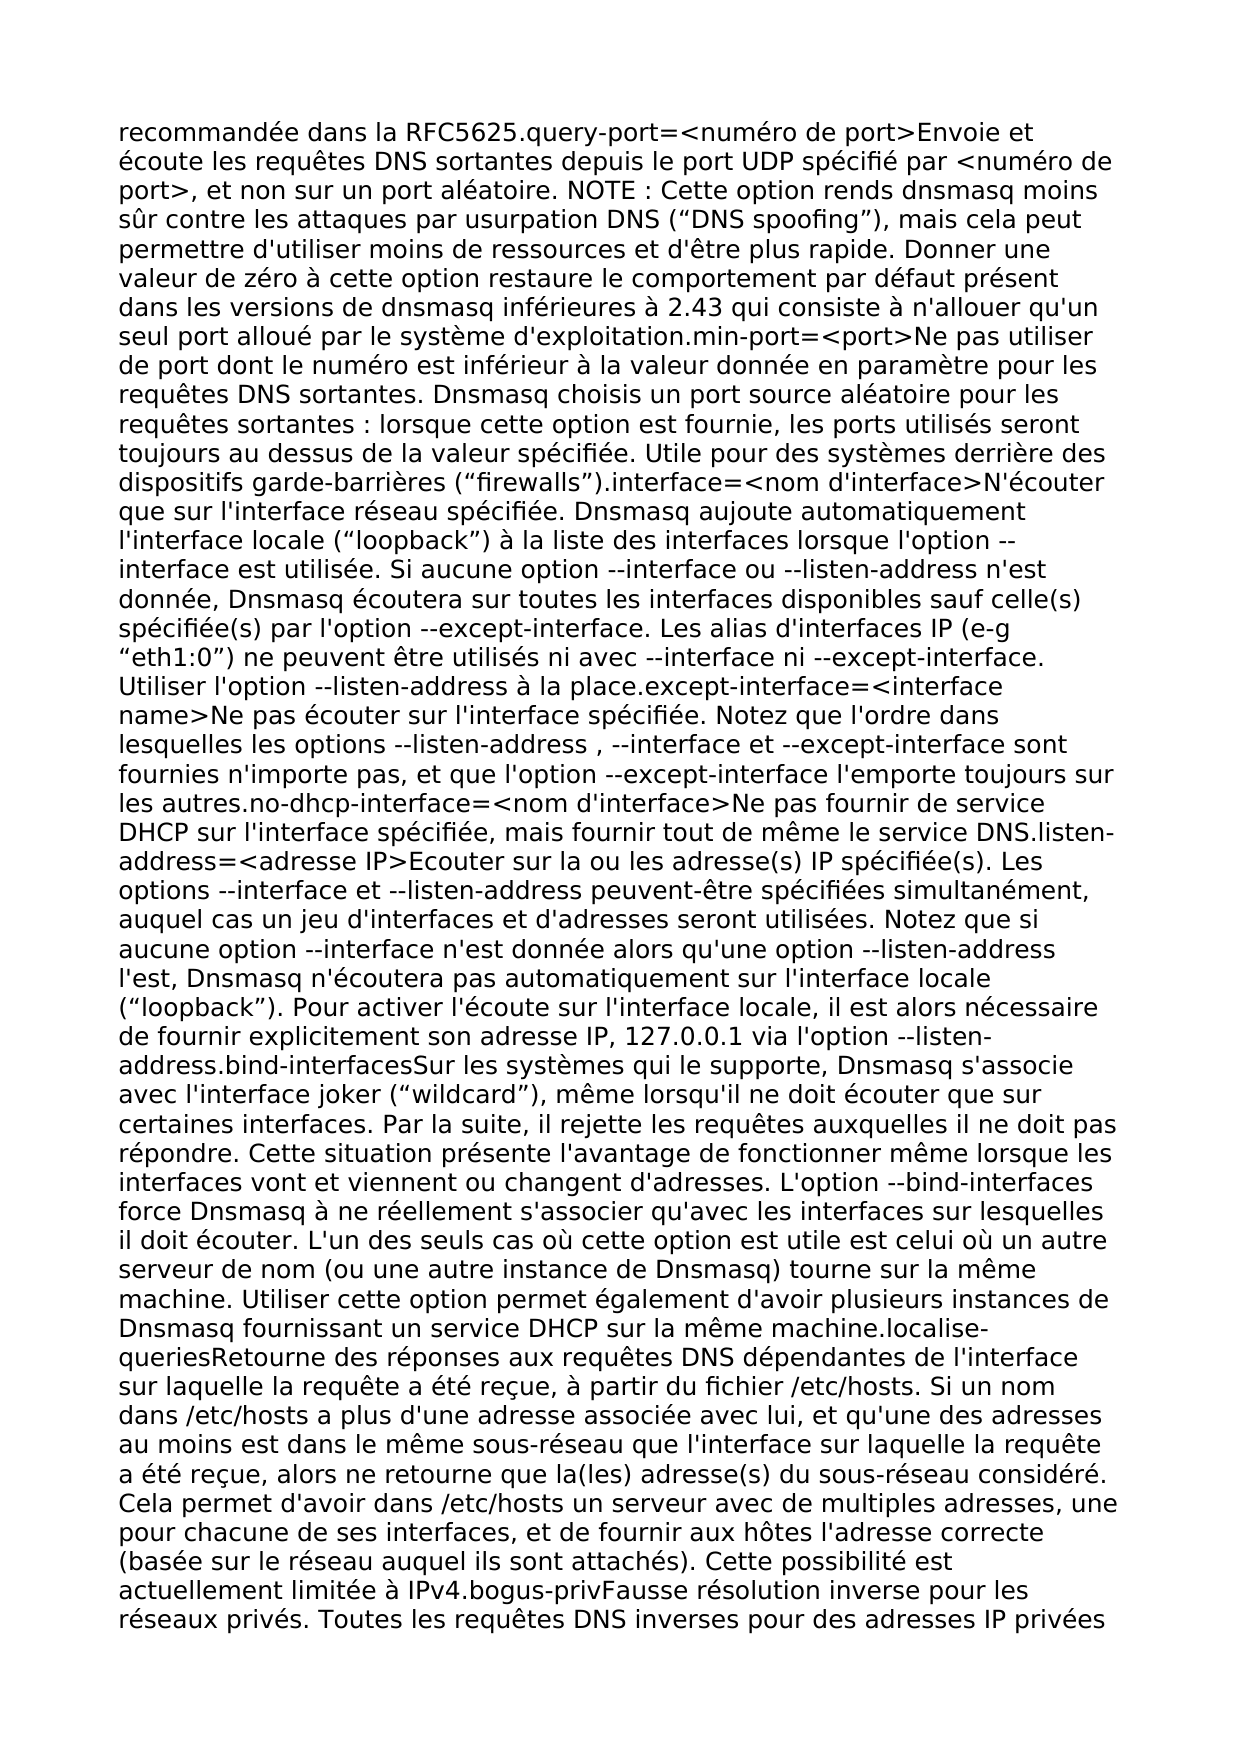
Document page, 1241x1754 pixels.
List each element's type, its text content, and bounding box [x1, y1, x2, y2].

text recommandée dans la RFC5625.query-port=<numéro de port>Envoie et écoute les requêtes DNS sortantes depuis le port UDP spécifié par <numéro de port>, et non sur un port aléatoire. NOTE : Cette option rends dnsmasq moins sûr contre les attaques par usurpation DNS (“DNS spoofing”), mais cela peut permettre d'utiliser moins de ressources et d'être plus rapide. Donner une valeur de zéro à cette option restaure le comportement par défaut présent dans les versions de dnsmasq inférieures à 2.43 qui consiste à n'allouer qu'un seul port alloué par le système d'exploitation.min-port=<port>Ne pas utiliser de port dont le numéro est inférieur à la valeur donnée en paramètre pour les requêtes DNS sortantes. Dnsmasq choisis un port source aléatoire pour les requêtes sortantes : lorsque cette option est fournie, les ports utilisés seront toujours au dessus de la valeur spécifiée. Utile pour des systèmes derrière des dispositifs garde-barrières (“firewalls”).interface=<nom d'interface>N'écouter que sur l'interface réseau spécifiée. Dnsmasq aujoute automatiquement l'interface locale (“loopback”) à la liste des interfaces lorsque l'option --interface est utilisée. Si aucune option --interface ou --listen-address n'est donnée, Dnsmasq écoutera sur toutes les interfaces disponibles sauf celle(s) spécifiée(s) par l'option --except-interface. Les alias d'interfaces IP (e-g “eth1:0”) ne peuvent être utilisés ni avec --interface ni --except-interface. Utiliser l'option --listen-address à la place.except-interface=<interface name>Ne pas écouter sur l'interface spécifiée. Notez que l'ordre dans lesquelles les options --listen-address , --interface et --except-interface sont fournies n'importe pas, et que l'option --except-interface l'emporte toujours sur les autres.no-dhcp-interface=<nom d'interface>Ne pas fournir de service DHCP sur l'interface spécifiée, mais fournir tout de même le service DNS.listen-address=<adresse IP>Ecouter sur la ou les adresse(s) IP spécifiée(s). Les options --interface et --listen-address peuvent-être spécifiées simultanément, auquel cas un jeu d'interfaces et d'adresses seront utilisées. Notez que si aucune option --interface n'est donnée alors qu'une option --listen-address l'est, Dnsmasq n'écoutera pas automatiquement sur l'interface locale (“loopback”). Pour activer l'écoute sur l'interface locale, il est alors nécessaire de fournir explicitement son adresse IP, 127.0.0.1 via l'option --listen-address.bind-interfacesSur les systèmes qui le supporte, Dnsmasq s'associe avec l'interface joker (“wildcard”), même lorsqu'il ne doit écouter que sur certaines interfaces. Par la suite, il rejette les requêtes auxquelles il ne doit pas répondre. Cette situation présente l'avantage de fonctionner même lorsque les interfaces vont et viennent ou changent d'adresses. L'option --bind-interfaces force Dnsmasq à ne réellement s'associer qu'avec les interfaces sur lesquelles il doit écouter. L'un des seuls cas où cette option est utile est celui où un autre serveur de nom (ou une autre instance de Dnsmasq) tourne sur la même machine. Utiliser cette option permet également d'avoir plusieurs instances de Dnsmasq fournissant un service DHCP sur la même machine.localise-queriesRetourne des réponses aux requêtes DNS dépendantes de l'interface sur laquelle la requête a été reçue, à partir du fichier /etc/hosts. Si un nom dans /etc/hosts a plus d'une adresse associée avec lui, et qu'une des adresses au moins est dans le même sous-réseau que l'interface sur laquelle la requête a été reçue, alors ne retourne que la(les) adresse(s) du sous-réseau considéré. Cela permet d'avoir dans /etc/hosts un serveur avec de multiples adresses, une pour chacune de ses interfaces, et de fournir aux hôtes l'adresse correcte (basée sur le réseau auquel ils sont attachés). Cette possibilité est actuellement limitée à IPv4.bogus-privFausse résolution inverse pour les réseaux privés. Toutes les requêtes DNS inverses pour des adresses IP privées [118, 118, 1122, 1635]
